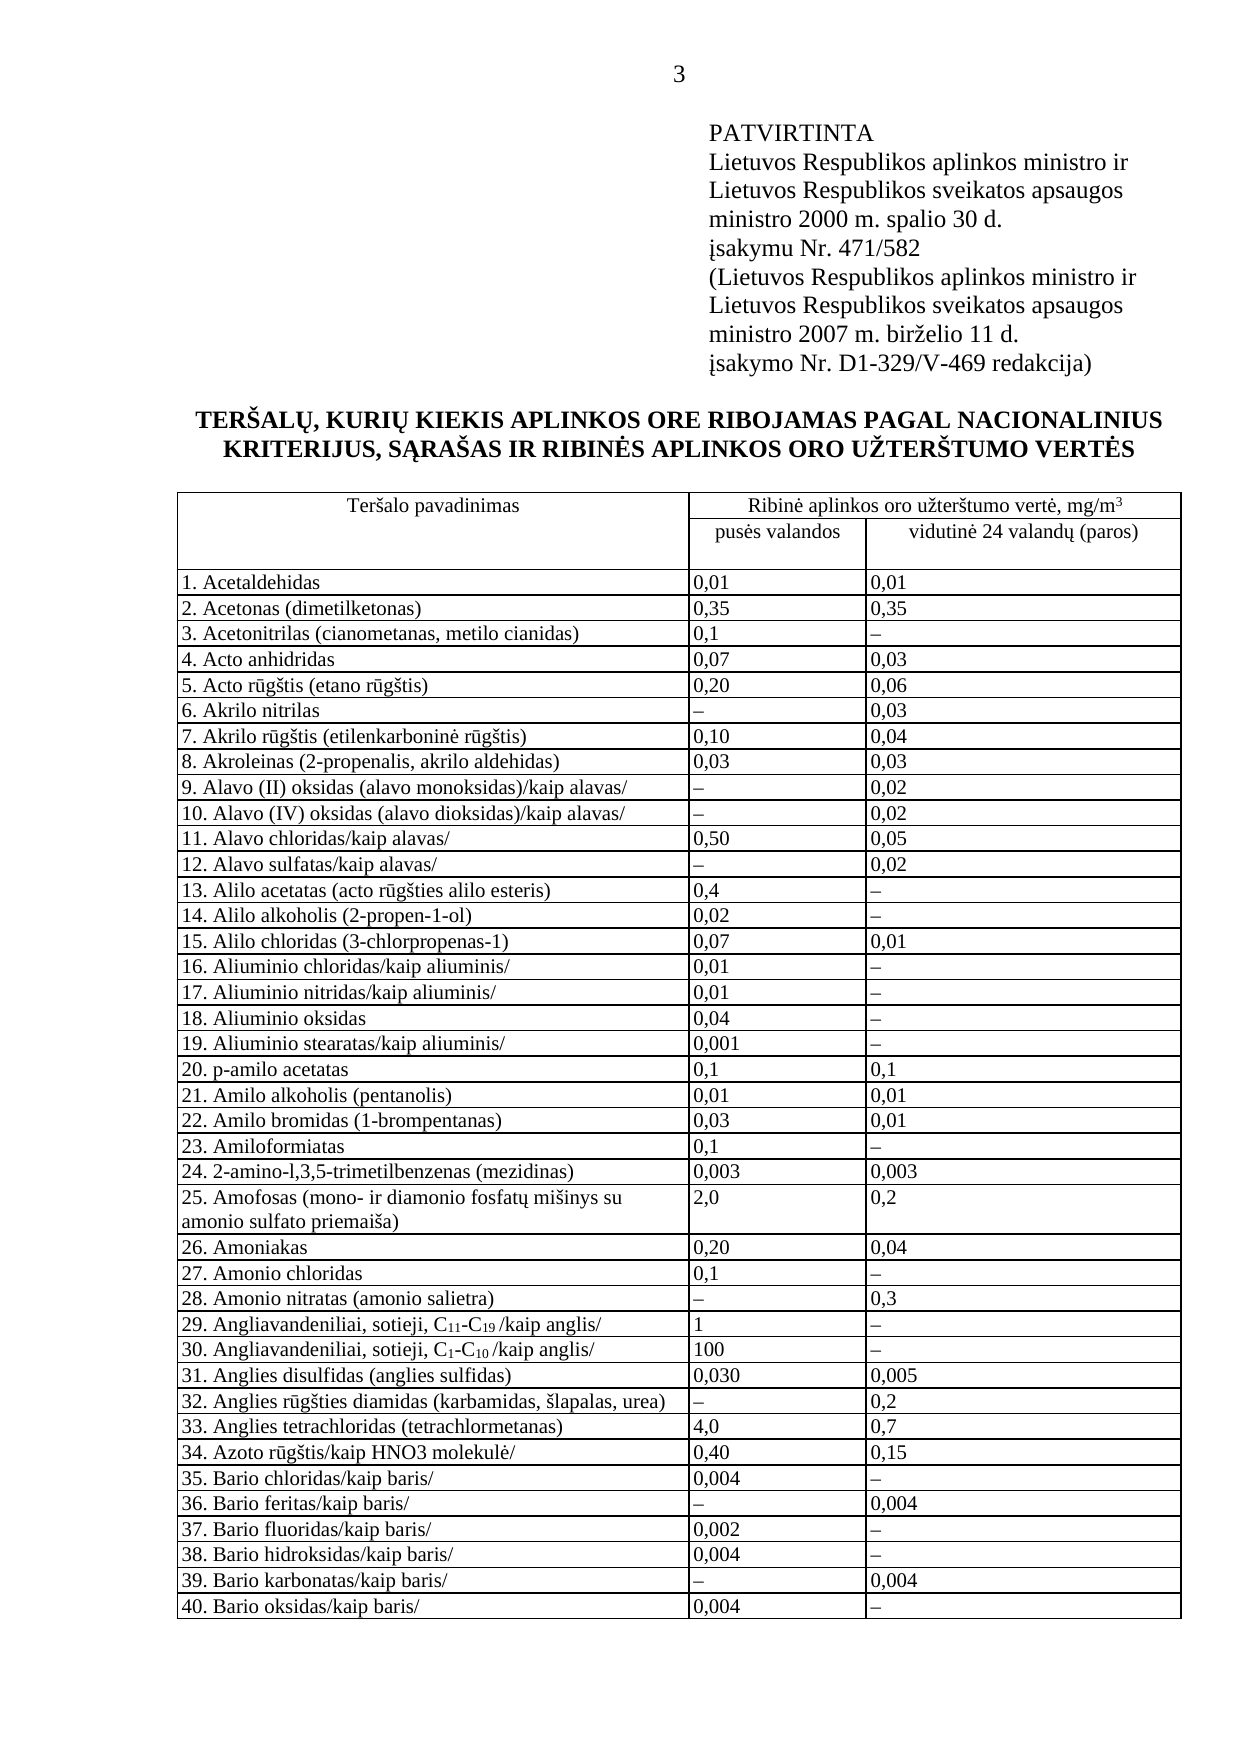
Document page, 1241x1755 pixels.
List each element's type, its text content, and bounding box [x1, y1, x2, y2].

table_cell 32. Anglies rūgšties diamidas (karbamidas, šlapalas, urea) [178, 1389, 688, 1413]
table_cell 0,04 [867, 1235, 1180, 1259]
text Lietuvos Respublikos sveikatos apsaugos [177, 176, 1181, 204]
table_cell 36. Bario feritas/kaip baris/ [178, 1491, 688, 1515]
table_cell – [867, 1312, 1180, 1336]
table_cell – [867, 1517, 1180, 1541]
table_cell 5. Acto rūgštis (etano rūgštis) [178, 673, 688, 697]
table_cell 0,07 [690, 647, 865, 671]
table_cell – [867, 1261, 1180, 1284]
table_cell 0,1 [690, 1261, 865, 1284]
table_cell 30. Angliavandeniliai, sotieji, C1-C10 /kaip anglis/ [178, 1337, 688, 1361]
table_cell 4,0 [690, 1414, 865, 1438]
table_cell 17. Aliuminio nitridas/kaip aliuminis/ [178, 980, 688, 1004]
table_cell – [690, 1389, 865, 1413]
table_cell 0,004 [690, 1594, 865, 1618]
text Lietuvos Respublikos aplinkos ministro ir [177, 147, 1181, 176]
table_header Teršalo pavadinimas [178, 493, 688, 568]
table_cell 0,03 [690, 750, 865, 773]
table_cell 0,004 [690, 1542, 865, 1566]
table_cell 26. Amoniakas [178, 1235, 688, 1259]
table_cell 0,03 [867, 647, 1180, 671]
table_cell 9. Alavo (II) oksidas (alavo monoksidas)/kaip alavas/ [178, 775, 688, 799]
table_cell vidutinė 24 valandų (paros) [867, 519, 1180, 568]
table_cell 0,01 [867, 1083, 1180, 1107]
table_cell 0,03 [867, 698, 1180, 722]
table_cell 27. Amonio chloridas [178, 1261, 688, 1284]
table_cell 6. Akrilo nitrilas [178, 698, 688, 722]
table_cell 1. Acetaldehidas [178, 570, 688, 594]
table_cell – [867, 1134, 1180, 1158]
table_cell 0,002 [690, 1517, 865, 1541]
table_cell – [690, 1491, 865, 1515]
text (Lietuvos Respublikos aplinkos ministro ir [177, 262, 1181, 291]
table_cell 0,35 [867, 596, 1180, 620]
table_cell 0,05 [867, 826, 1180, 850]
table_cell – [867, 1466, 1180, 1489]
table_cell 0,07 [690, 929, 865, 953]
table_cell 0,06 [867, 673, 1180, 697]
table_cell 0,003 [867, 1160, 1180, 1183]
table_cell 0,3 [867, 1286, 1180, 1310]
table_cell 14. Alilo alkoholis (2-propen-1-ol) [178, 903, 688, 927]
table_cell 0,004 [867, 1568, 1180, 1592]
table_cell 35. Bario chloridas/kaip baris/ [178, 1466, 688, 1489]
table_cell 100 [690, 1337, 865, 1361]
table_cell 0,01 [690, 1083, 865, 1107]
table_cell 2. Acetonas (dimetilketonas) [178, 596, 688, 620]
text įsakymo Nr. D1-329/V-469 redakcija) [177, 348, 1181, 377]
table_cell 0,50 [690, 826, 865, 850]
table_cell 0,02 [867, 852, 1180, 876]
text Lietuvos Respublikos sveikatos apsaugos [177, 291, 1181, 319]
table_cell 0,01 [690, 955, 865, 978]
table_cell pusės valandos [690, 519, 865, 568]
table_cell 0,01 [867, 570, 1180, 594]
table_cell 0,03 [867, 750, 1180, 773]
table_cell 0,1 [690, 621, 865, 645]
table_cell 0,001 [690, 1031, 865, 1055]
table_cell 18. Aliuminio oksidas [178, 1006, 688, 1030]
table_cell 20. p-amilo acetatas [178, 1057, 688, 1081]
text TERŠALŲ, KURIŲ KIEKIS APLINKOS ORE RIBOJAMAS PAGAL NACIONALINIUS KRITERIJUS, SĄRAŠAS IR RIBINĖS APLINKOS ORO UŽTERŠTUMO VERTĖS [177, 406, 1181, 463]
table_cell – [867, 1542, 1180, 1566]
text įsakymu Nr. 471/582 [177, 233, 1181, 262]
table_cell 40. Bario oksidas/kaip baris/ [178, 1594, 688, 1618]
table_cell – [867, 980, 1180, 1004]
table_cell 3. Acetonitrilas (cianometanas, metilo cianidas) [178, 621, 688, 645]
table_cell – [867, 1031, 1180, 1055]
table_cell 7. Akrilo rūgštis (etilenkarboninė rūgštis) [178, 724, 688, 748]
table_cell 0,1 [690, 1134, 865, 1158]
table_cell 0,01 [867, 1108, 1180, 1132]
table_cell – [867, 1594, 1180, 1618]
table_cell – [690, 698, 865, 722]
table_cell 0,01 [690, 570, 865, 594]
table_cell 0,7 [867, 1414, 1180, 1438]
table_cell 29. Angliavandeniliai, sotieji, C11-C19 /kaip anglis/ [178, 1312, 688, 1336]
table_cell 15. Alilo chloridas (3-chlorpropenas-1) [178, 929, 688, 953]
table_cell 0,15 [867, 1440, 1180, 1464]
table_cell 0,20 [690, 1235, 865, 1259]
table_cell 0,2 [867, 1185, 1180, 1233]
table_cell 21. Amilo alkoholis (pentanolis) [178, 1083, 688, 1107]
table_cell 23. Amiloformiatas [178, 1134, 688, 1158]
table_cell 1 [690, 1312, 865, 1336]
text ministro 2000 m. spalio 30 d. [177, 204, 1181, 233]
table_cell 0,40 [690, 1440, 865, 1464]
table_cell – [690, 801, 865, 825]
table_cell 13. Alilo acetatas (acto rūgšties alilo esteris) [178, 878, 688, 902]
table_cell 24. 2-amino-l,3,5-trimetilbenzenas (mezidinas) [178, 1160, 688, 1183]
table_cell 39. Bario karbonatas/kaip baris/ [178, 1568, 688, 1592]
table_cell – [867, 621, 1180, 645]
table_cell 0,1 [867, 1057, 1180, 1081]
table_cell – [867, 955, 1180, 978]
table_cell 8. Akroleinas (2-propenalis, akrilo aldehidas) [178, 750, 688, 773]
table_cell 33. Anglies tetrachloridas (tetrachlormetanas) [178, 1414, 688, 1438]
table_cell 22. Amilo bromidas (1-brompentanas) [178, 1108, 688, 1132]
table_cell – [867, 878, 1180, 902]
table_cell 0,02 [867, 801, 1180, 825]
table_cell 19. Aliuminio stearatas/kaip aliuminis/ [178, 1031, 688, 1055]
table_cell 31. Anglies disulfidas (anglies sulfidas) [178, 1363, 688, 1387]
table_cell 10. Alavo (IV) oksidas (alavo dioksidas)/kaip alavas/ [178, 801, 688, 825]
table_cell – [867, 903, 1180, 927]
text ministro 2007 m. birželio 11 d. [177, 319, 1181, 348]
table_cell – [690, 852, 865, 876]
table_cell 0,04 [867, 724, 1180, 748]
table_cell – [690, 775, 865, 799]
table_cell – [690, 1568, 865, 1592]
table_cell 0,005 [867, 1363, 1180, 1387]
table_cell 0,04 [690, 1006, 865, 1030]
table_cell 4. Acto anhidridas [178, 647, 688, 671]
table_cell 0,02 [690, 903, 865, 927]
table_cell 12. Alavo sulfatas/kaip alavas/ [178, 852, 688, 876]
text PATVIRTINTA [709, 118, 1181, 147]
table_cell – [867, 1006, 1180, 1030]
table_cell 0,003 [690, 1160, 865, 1183]
table_cell 11. Alavo chloridas/kaip alavas/ [178, 826, 688, 850]
table_cell 2,0 [690, 1185, 865, 1233]
table_cell 37. Bario fluoridas/kaip baris/ [178, 1517, 688, 1541]
table_cell 38. Bario hidroksidas/kaip baris/ [178, 1542, 688, 1566]
table_cell – [867, 1337, 1180, 1361]
table_header Ribinė aplinkos oro užterštumo vertė, mg/m3 [690, 493, 1180, 517]
table_cell 0,2 [867, 1389, 1180, 1413]
table_cell – [690, 1286, 865, 1310]
table_cell 0,030 [690, 1363, 865, 1387]
table_cell 28. Amonio nitratas (amonio salietra) [178, 1286, 688, 1310]
table_cell 25. Amofosas (mono- ir diamonio fosfatų mišinys su amonio sulfato priemaiša) [178, 1185, 688, 1233]
table_cell 0,4 [690, 878, 865, 902]
table_cell 0,01 [867, 929, 1180, 953]
table_cell 16. Aliuminio chloridas/kaip aliuminis/ [178, 955, 688, 978]
table_cell 0,03 [690, 1108, 865, 1132]
table_cell 0,02 [867, 775, 1180, 799]
table_cell 0,10 [690, 724, 865, 748]
table_cell 0,1 [690, 1057, 865, 1081]
table_cell 0,004 [867, 1491, 1180, 1515]
table_cell 34. Azoto rūgštis/kaip HNO3 molekulė/ [178, 1440, 688, 1464]
table_cell 0,004 [690, 1466, 865, 1489]
table_cell 0,01 [690, 980, 865, 1004]
table_cell 0,35 [690, 596, 865, 620]
table_cell 0,20 [690, 673, 865, 697]
